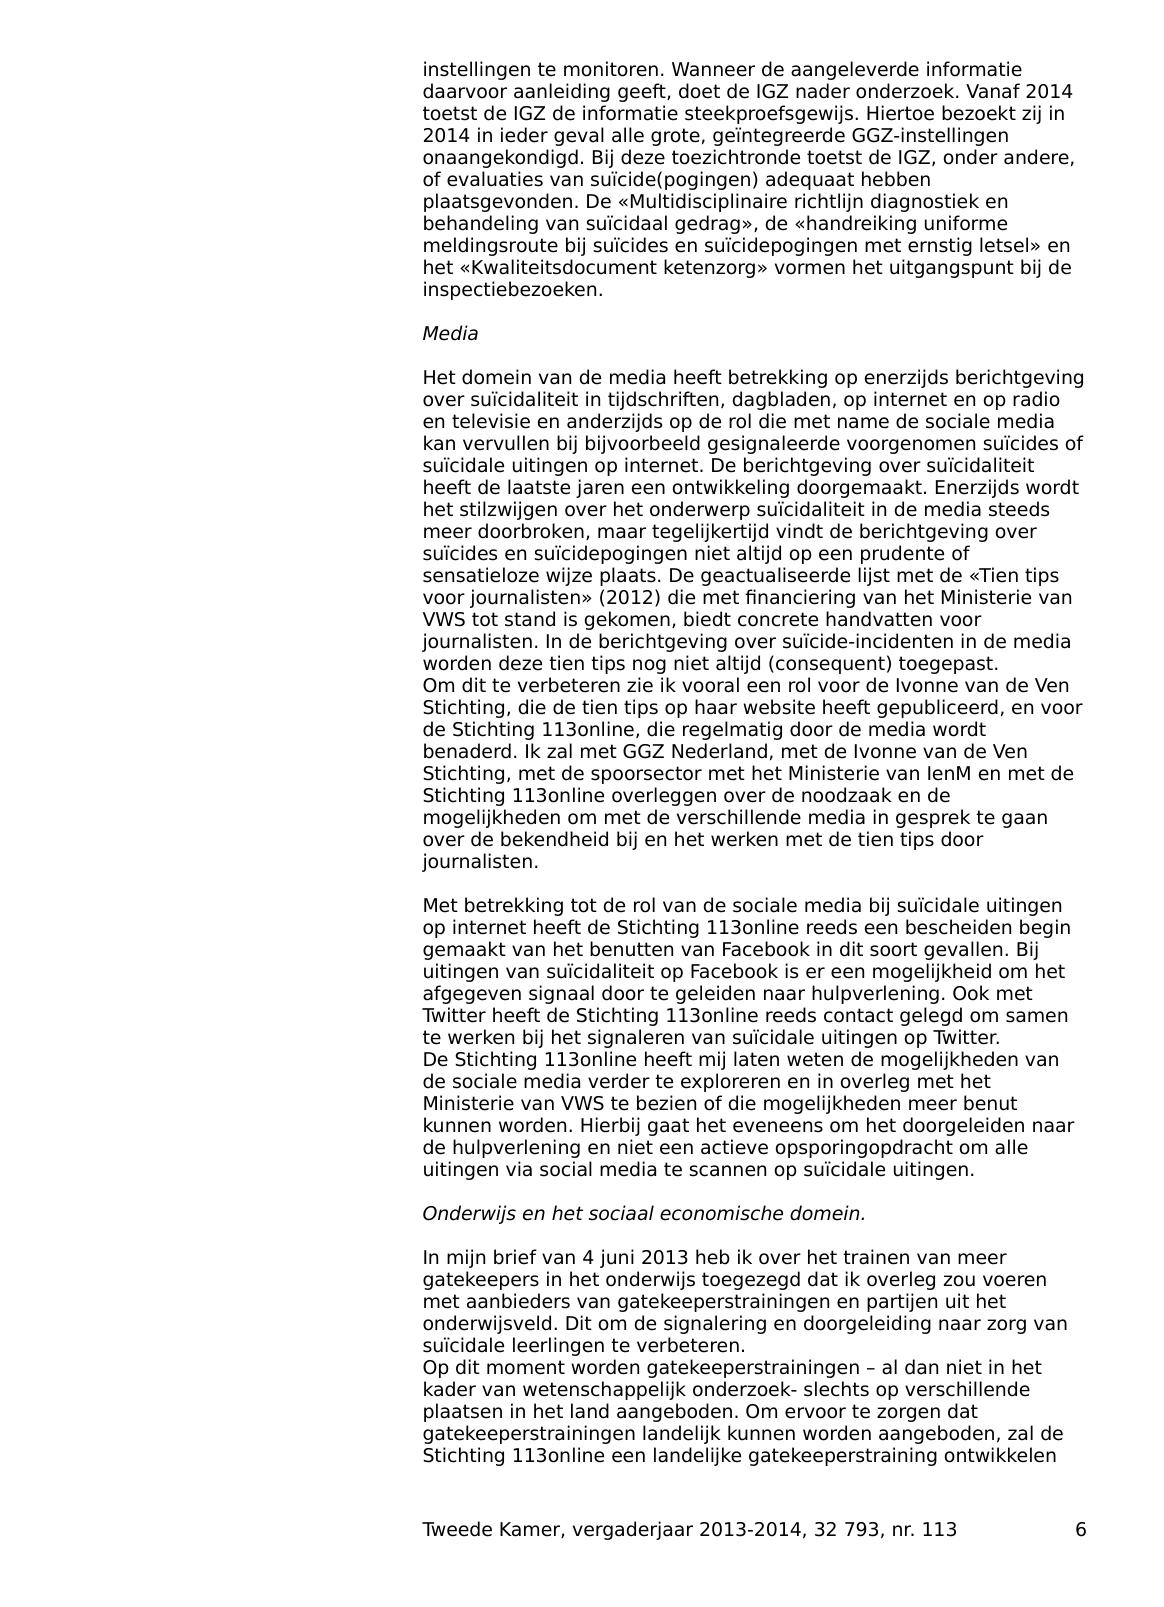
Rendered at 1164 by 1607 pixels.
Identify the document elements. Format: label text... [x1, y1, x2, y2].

text Met betrekking tot de rol van de sociale media bij suïcidale uitingen op internet heeft de Stichting 113online reeds een bescheiden begin gemaakt van het benutten van Facebook in dit soort gevallen. Bij uitingen van suïcidaliteit op Facebook is er een mogelijkheid om het afgegeven signaal door te geleiden naar hulpverlening. Ook met Twitter heeft de Stichting 113online reeds contact gelegd om samen te werken bij het signaleren van suïcidale uitingen op Twitter. [422, 895, 1087, 1049]
subtitle Media [422, 323, 1087, 345]
text Op dit moment worden gatekeeperstrainingen – al dan niet in het kader van wetenschappelijk onderzoek- slechts op verschillende plaatsen in het land aangeboden. Om ervoor te zorgen dat gatekeeperstrainingen landelijk kunnen worden aangeboden, zal de Stichting 113online een landelijke gatekeeperstraining ontwikkelen [422, 1357, 1087, 1467]
text Het domein van de media heeft betrekking op enerzijds berichtgeving over suïcidaliteit in tijdschriften, dagbladen, op internet en op radio en televisie en anderzijds op de rol die met name de sociale media kan vervullen bij bijvoorbeeld gesignaleerde voorgenomen suïcides of suïcidale uitingen op internet. De berichtgeving over suïcidaliteit heeft de laatste jaren een ontwikkeling doorgemaakt. Enerzijds wordt het stilzwijgen over het onderwerp suïcidaliteit in de media steeds meer doorbroken, maar tegelijkertijd vindt de berichtgeving over suïcides en suïcidepogingen niet altijd op een prudente of sensatieloze wijze plaats. De geactualiseerde lijst met de «Tien tips voor journalisten» (2012) die met financiering van het Ministerie van VWS tot stand is gekomen, biedt concrete handvatten voor journalisten. In de berichtgeving over suïcide-incidenten in de media worden deze tien tips nog niet altijd (consequent) toegepast. [422, 367, 1087, 675]
text De Stichting 113online heeft mij laten weten de mogelijkheden van de sociale media verder te exploreren en in overleg met het Ministerie van VWS te bezien of die mogelijkheden meer benut kunnen worden. Hierbij gaat het eveneens om het doorgeleiden naar de hulpverlening en niet een actieve opsporingopdracht om alle uitingen via social media te scannen op suïcidale uitingen. [422, 1049, 1087, 1181]
subtitle Onderwijs en het sociaal economische domein. [422, 1203, 1087, 1225]
text instellingen te monitoren. Wanneer de aangeleverde informatie daarvoor aanleiding geeft, doet de IGZ nader onderzoek. Vanaf 2014 toetst de IGZ de informatie steekproefsgewijs. Hiertoe bezoekt zij in 2014 in ieder geval alle grote, geïntegreerde GGZ-instellingen onaangekondigd. Bij deze toezichtronde toetst de IGZ, onder andere, of evaluaties van suïcide(pogingen) adequaat hebben plaatsgevonden. De «Multidisciplinaire richtlijn diagnostiek en behandeling van suïcidaal gedrag», de «handreiking uniforme meldingsroute bij suïcides en suïcidepogingen met ernstig letsel» en het «Kwaliteitsdocument ketenzorg» vormen het uitgangspunt bij de inspectiebezoeken. [422, 59, 1087, 301]
text Om dit te verbeteren zie ik vooral een rol voor de Ivonne van de Ven Stichting, die de tien tips op haar website heeft gepubliceerd, en voor de Stichting 113online, die regelmatig door de media wordt benaderd. Ik zal met GGZ Nederland, met de Ivonne van de Ven Stichting, met de spoorsector met het Ministerie van IenM en met de Stichting 113online overleggen over de noodzaak en de mogelijkheden om met de verschillende media in gesprek te gaan over de bekendheid bij en het werken met de tien tips door journalisten. [422, 675, 1087, 873]
text In mijn brief van 4 juni 2013 heb ik over het trainen van meer gatekeepers in het onderwijs toegezegd dat ik overleg zou voeren met aanbieders van gatekeeperstrainingen en partijen uit het onderwijsveld. Dit om de signalering en doorgeleiding naar zorg van suïcidale leerlingen te verbeteren. [422, 1247, 1087, 1357]
